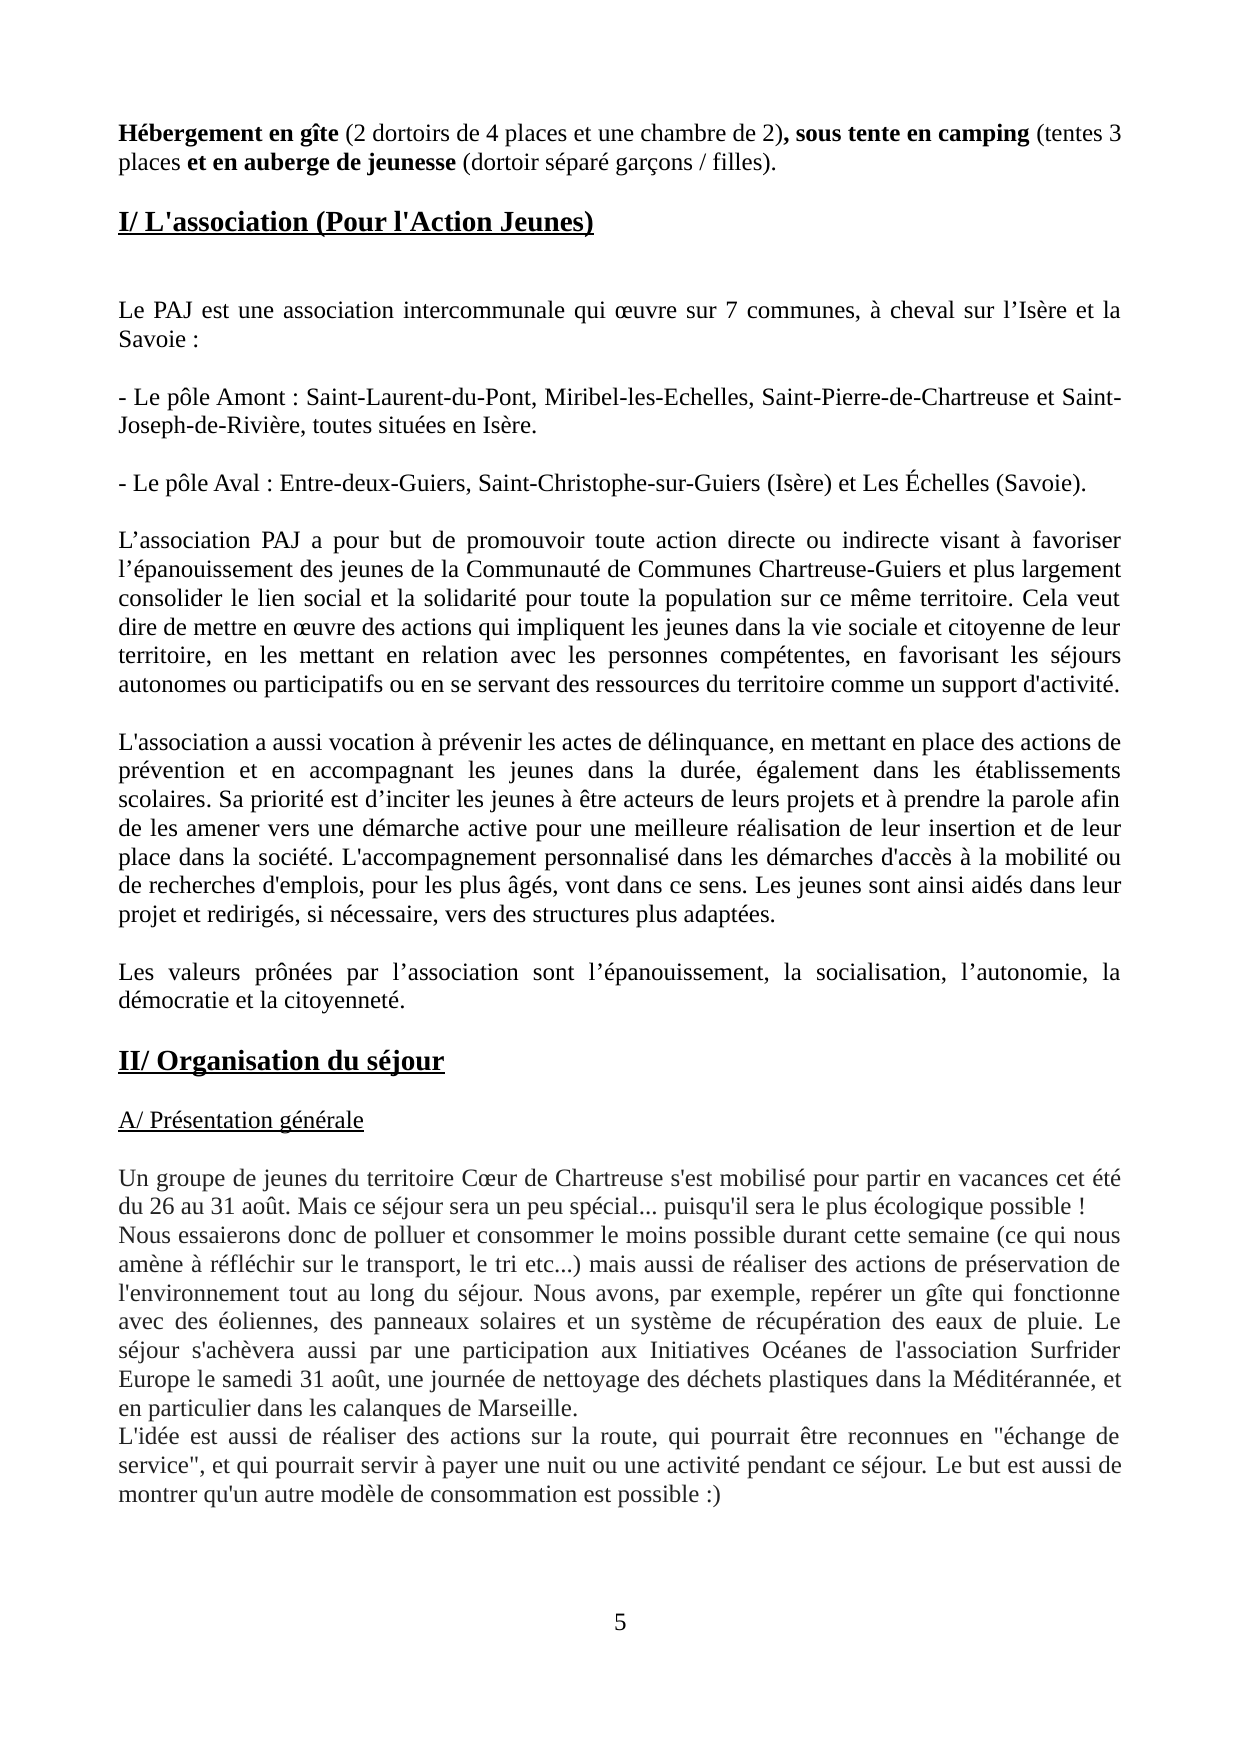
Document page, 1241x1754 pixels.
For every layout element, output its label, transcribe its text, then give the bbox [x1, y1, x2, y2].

text II/ Organisation du séjour [118, 1043, 1122, 1076]
text A/ Présentation générale [118, 1105, 1122, 1134]
text Un groupe de jeunes du territoire Cœur de Chartreuse s'est mobilisé pour partir en vacances cet été du 26 au 31 août. Mais ce séjour sera un peu spécial... puisqu'il sera le plus écologique possible ! [118, 1163, 1122, 1220]
text Le PAJ est une association intercommunale qui œuvre sur 7 communes, à cheval sur l’Isère et la Savoie : [118, 295, 1122, 353]
text I/ L'association (Pour l'Action Jeunes) [118, 204, 1122, 238]
text Hébergement en gîte (2 dortoirs de 4 places et une chambre de 2), sous tente en camping (tentes 3 places et en auberge de jeunesse (dortoir séparé garçons / filles). [118, 118, 1122, 176]
text L'association a aussi vocation à prévenir les actes de délinquance, en mettant en place des actions de prévention et en accompagnant les jeunes dans la durée, également dans les établissements scolaires. Sa priorité est d’inciter les jeunes à être acteurs de leurs projets et à prendre la parole afin de les amener vers une démarche active pour une meilleure réalisation de leur insertion et de leur place dans la société. L'accompagnement personnalisé dans les démarches d'accès à la mobilité ou de recherches d'emplois, pour les plus âgés, vont dans ce sens. Les jeunes sont ainsi aidés dans leur projet et redirigés, si nécessaire, vers des structures plus adaptées. [118, 727, 1122, 928]
text Nous essaierons donc de polluer et consommer le moins possible durant cette semaine (ce qui nous amène à réfléchir sur le transport, le tri etc...) mais aussi de réaliser des actions de préservation de l'environnement tout au long du séjour. Nous avons, par exemple, repérer un gîte qui fonctionne avec des éoliennes, des panneaux solaires et un système de récupération des eaux de pluie. Le séjour s'achèvera aussi par une participation aux Initiatives Océanes de l'association Surfrider Europe le samedi 31 août, une journée de nettoyage des déchets plastiques dans la Méditérannée, et en particulier dans les calanques de Marseille. [118, 1220, 1122, 1421]
text L’association PAJ a pour but de promouvoir toute action directe ou indirecte visant à favoriser l’épanouissement des jeunes de la Communauté de Communes Chartreuse-Guiers et plus largement consolider le lien social et la solidarité pour toute la population sur ce même territoire. Cela veut dire de mettre en œuvre des actions qui impliquent les jeunes dans la vie sociale et citoyenne de leur territoire, en les mettant en relation avec les personnes compétentes, en favorisant les séjours autonomes ou participatifs ou en se servant des ressources du territoire comme un support d'activité. [118, 525, 1122, 698]
text L'idée est aussi de réaliser des actions sur la route, qui pourrait être reconnues en "échange de service", et qui pourrait servir à payer une nuit ou une activité pendant ce séjour. Le but est aussi de montrer qu'un autre modèle de consommation est possible :) [118, 1421, 1122, 1508]
text - Le pôle Amont : Saint-Laurent-du-Pont, Miribel-les-Echelles, Saint-Pierre-de-Chartreuse et Saint-Joseph-de-Rivière, toutes situées en Isère. [118, 382, 1122, 439]
text - Le pôle Aval : Entre-deux-Guiers, Saint-Christophe-sur-Guiers (Isère) et Les Échelles (Savoie). [118, 468, 1122, 497]
text Les valeurs prônées par l’association sont l’épanouissement, la socialisation, l’autonomie, la démocratie et la citoyenneté. [118, 957, 1122, 1014]
